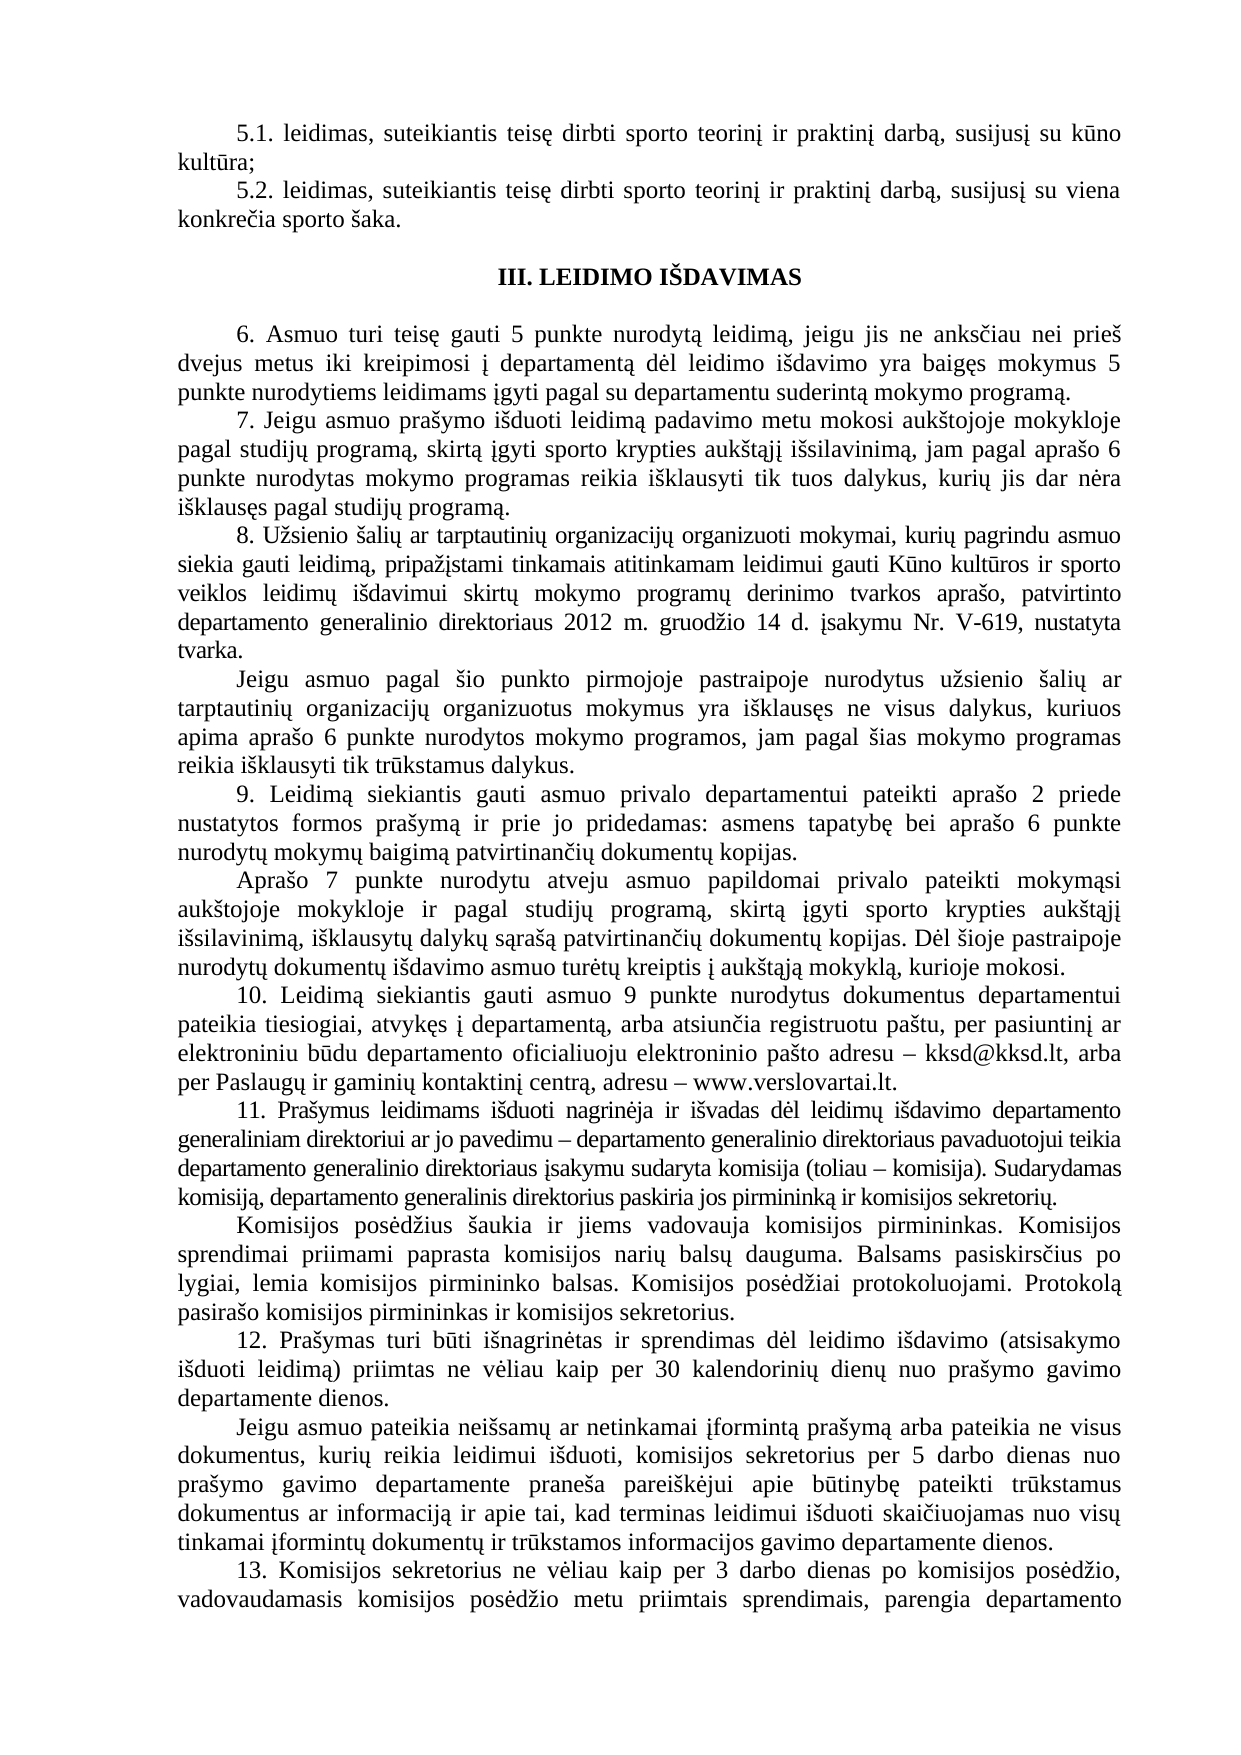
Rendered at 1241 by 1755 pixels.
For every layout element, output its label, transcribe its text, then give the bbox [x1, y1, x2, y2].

text 5.2. leidimas, suteikiantis teisę dirbti sporto teorinį ir praktinį darbą, susijusį su viena konkrečia sporto šaka. [177, 176, 1122, 233]
text Jeigu asmuo pateikia neišsamų ar netinkamai įformintą prašymą arba pateikia ne visus dokumentus, kurių reikia leidimui išduoti, komisijos sekretorius per 5 darbo dienas nuo prašymo gavimo departamente praneša pareiškėjui apie būtinybę pateikti trūkstamus dokumentus ar informaciją ir apie tai, kad terminas leidimui išduoti skaičiuojamas nuo visų tinkamai įformintų dokumentų ir trūkstamos informacijos gavimo departamente dienos. [177, 1412, 1122, 1556]
text 6. Asmuo turi teisę gauti 5 punkte nurodytą leidimą, jeigu jis ne anksčiau nei prieš dvejus metus iki kreipimosi į departamentą dėl leidimo išdavimo yra baigęs mokymus 5 punkte nurodytiems leidimams įgyti pagal su departamentu suderintą mokymo programą. [177, 319, 1122, 406]
text 13. Komisijos sekretorius ne vėliau kaip per 3 darbo dienas po komisijos posėdžio, vadovaudamasis komisijos posėdžio metu priimtais sprendimais, parengia departamento [177, 1556, 1122, 1613]
text Jeigu asmuo pagal šio punkto pirmojoje pastraipoje nurodytus užsienio šalių ar tarptautinių organizacijų organizuotus mokymus yra išklausęs ne visus dalykus, kuriuos apima aprašo 6 punkte nurodytos mokymo programos, jam pagal šias mokymo programas reikia išklausyti tik trūkstamus dalykus. [177, 664, 1122, 779]
text Komisijos posėdžius šaukia ir jiems vadovauja komisijos pirmininkas. Komisijos sprendimai priimami paprasta komisijos narių balsų dauguma. Balsams pasiskirsčius po lygiai, lemia komisijos pirmininko balsas. Komisijos posėdžiai protokoluojami. Protokolą pasirašo komisijos pirmininkas ir komisijos sekretorius. [177, 1211, 1122, 1326]
text Aprašo 7 punkte nurodytu atveju asmuo papildomai privalo pateikti mokymąsi aukštojoje mokykloje ir pagal studijų programą, skirtą įgyti sporto krypties aukštąjį išsilavinimą, išklausytų dalykų sąrašą patvirtinančių dokumentų kopijas. Dėl šioje pastraipoje nurodytų dokumentų išdavimo asmuo turėtų kreiptis į aukštąją mokyklą, kurioje mokosi. [177, 866, 1122, 981]
text 10. Leidimą siekiantis gauti asmuo 9 punkte nurodytus dokumentus departamentui pateikia tiesiogiai, atvykęs į departamentą, arba atsiunčia registruotu paštu, per pasiuntinį ar elektroniniu būdu departamento oficialiuoju elektroninio pašto adresu – kksd@kksd.lt, arba per Paslaugų ir gaminių kontaktinį centrą, adresu – www.verslovartai.lt. [177, 981, 1122, 1096]
text III. LEIDIMO IŠDAVIMAS [177, 262, 1122, 291]
text 8. Užsienio šalių ar tarptautinių organizacijų organizuoti mokymai, kurių pagrindu asmuo siekia gauti leidimą, pripažįstami tinkamais atitinkamam leidimui gauti Kūno kultūros ir sporto veiklos leidimų išdavimui skirtų mokymo programų derinimo tvarkos aprašo, patvirtinto departamento generalinio direktoriaus 2012 m. gruodžio 14 d. įsakymu Nr. V-619, nustatyta tvarka. [177, 521, 1122, 664]
text 5.1. leidimas, suteikiantis teisę dirbti sporto teorinį ir praktinį darbą, susijusį su kūno kultūra; [177, 118, 1122, 176]
text 11. Prašymus leidimams išduoti nagrinėja ir išvadas dėl leidimų išdavimo departamento generaliniam direktoriui ar jo pavedimu – departamento generalinio direktoriaus pavaduotojui teikia departamento generalinio direktoriaus įsakymu sudaryta komisija (toliau – komisija). Sudarydamas komisiją, departamento generalinis direktorius paskiria jos pirmininką ir komisijos sekretorių. [177, 1096, 1122, 1211]
text 12. Prašymas turi būti išnagrinėtas ir sprendimas dėl leidimo išdavimo (atsisakymo išduoti leidimą) priimtas ne vėliau kaip per 30 kalendorinių dienų nuo prašymo gavimo departamente dienos. [177, 1326, 1122, 1412]
text 7. Jeigu asmuo prašymo išduoti leidimą padavimo metu mokosi aukštojoje mokykloje pagal studijų programą, skirtą įgyti sporto krypties aukštąjį išsilavinimą, jam pagal aprašo 6 punkte nurodytas mokymo programas reikia išklausyti tik tuos dalykus, kurių jis dar nėra išklausęs pagal studijų programą. [177, 406, 1122, 521]
text 9. Leidimą siekiantis gauti asmuo privalo departamentui pateikti aprašo 2 priede nustatytos formos prašymą ir prie jo pridedamas: asmens tapatybę bei aprašo 6 punkte nurodytų mokymų baigimą patvirtinančių dokumentų kopijas. [177, 779, 1122, 866]
